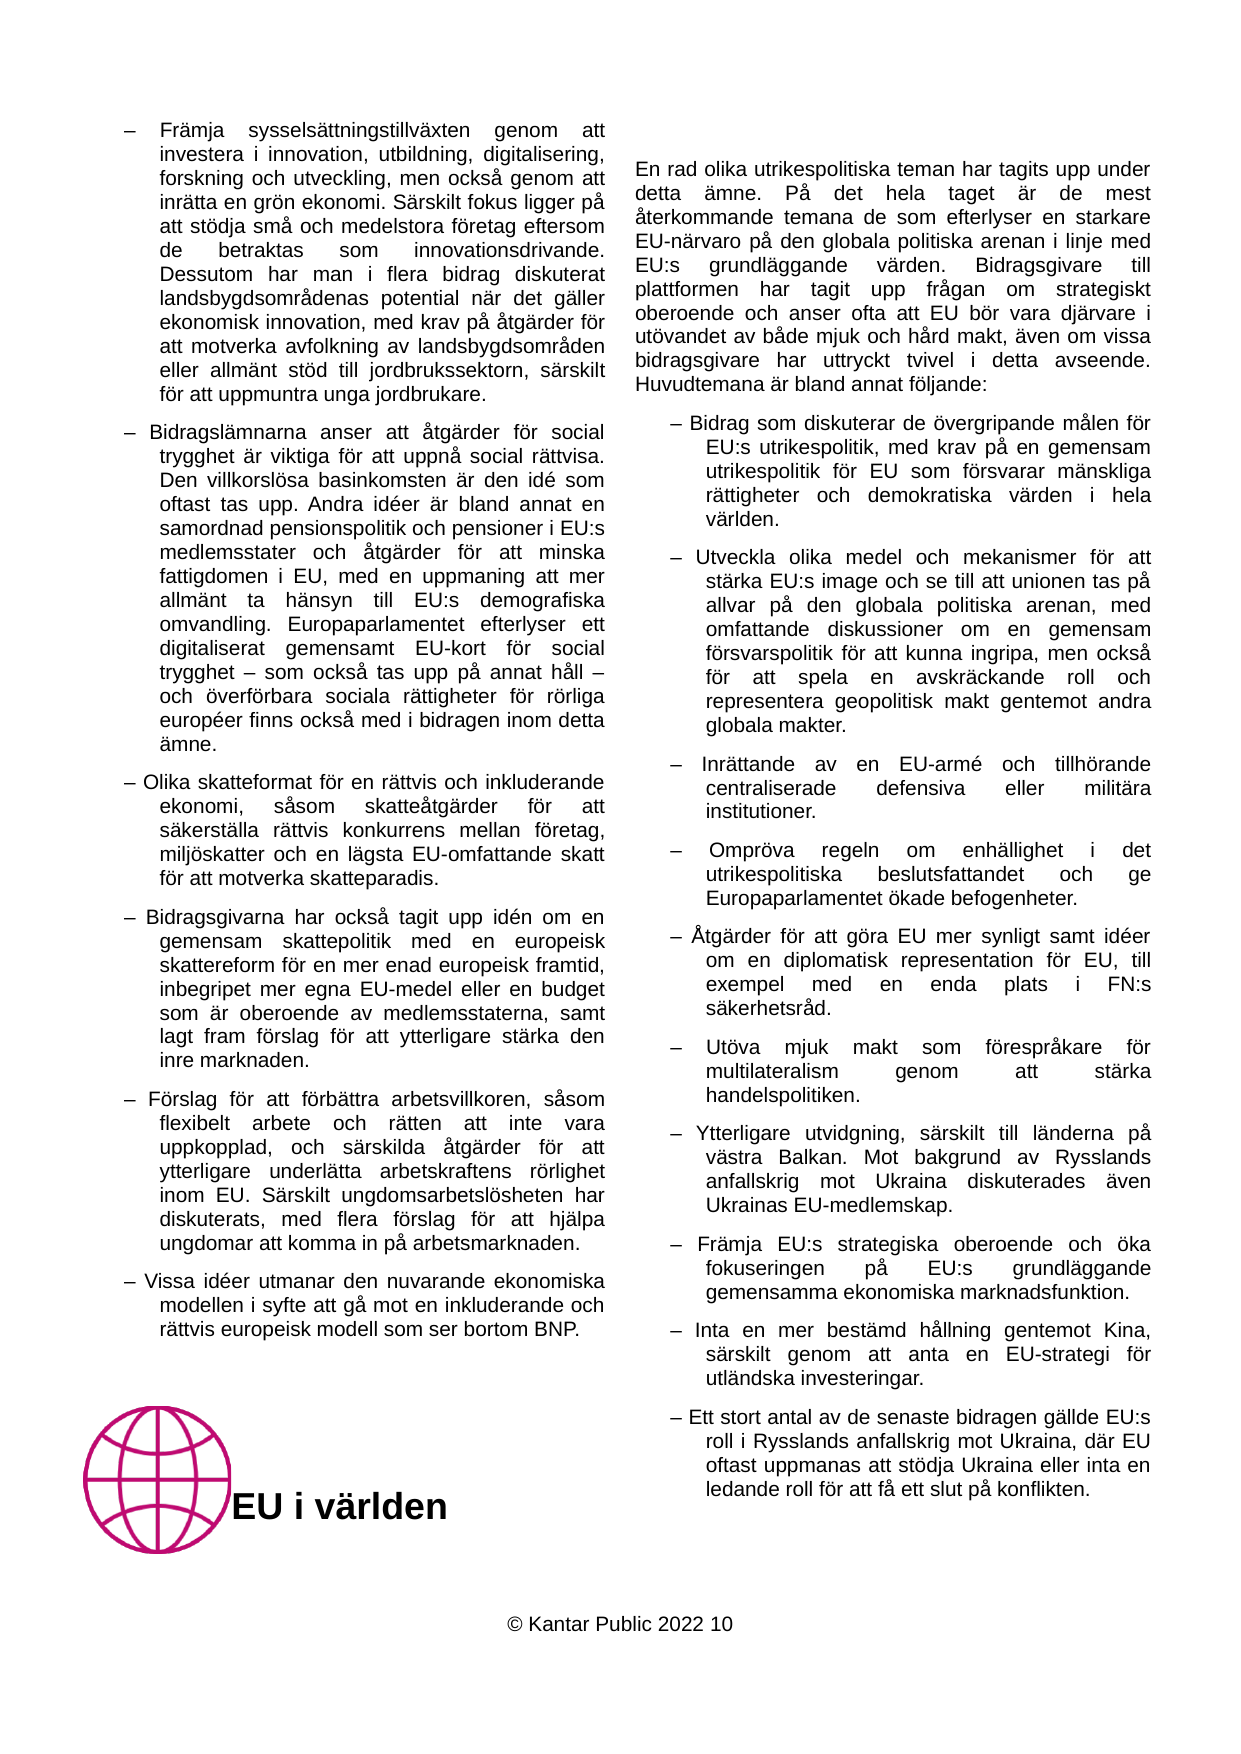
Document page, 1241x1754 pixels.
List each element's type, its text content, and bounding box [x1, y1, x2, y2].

text ‒ Bidrag som diskuterar de övergripande målen för EU:s utrikespolitik, med krav på en gemensam utrikespolitik för EU som försvarar mänskliga rättigheter och demokratiska värden i hela världen. [670, 411, 1152, 531]
picture [83, 1406, 232, 1554]
text En rad olika utrikespolitiska teman har tagits upp under detta ämne. På det hela taget är de mest återkommande temana de som efterlyser en starkare EU-närvaro på den globala politiska arenan i linje med EU:s grundläggande värden. Bidragsgivare till plattformen har tagit upp frågan om strategiskt oberoende och anser ofta att EU bör vara djärvare i utövandet av både mjuk och hård makt, även om vissa bidragsgivare har uttryckt tvivel i detta avseende. Huvudtemana är bland annat följande: [635, 157, 1152, 396]
text ‒ Olika skatteformat för en rättvis och inkluderande ekonomi, såsom skatteåtgärder för att säkerställa rättvis konkurrens mellan företag, miljöskatter och en lägsta EU-omfattande skatt för att motverka skatteparadis. [124, 770, 605, 890]
text ‒ Främja sysselsättningstillväxten genom att investera i innovation, utbildning, digitalisering, forskning och utveckling, men också genom att inrätta en grön ekonomi. Särskilt fokus ligger på att stödja små och medelstora företag eftersom de betraktas som innovationsdrivande. Dessutom har man i flera bidrag diskuterat landsbygdsområdenas potential när det gäller ekonomisk innovation, med krav på åtgärder för att motverka avfolkning av landsbygdsområden eller allmänt stöd till jordbrukssektorn, särskilt för att uppmuntra unga jordbrukare. [124, 118, 605, 406]
text ‒ Bidragsgivarna har också tagit upp idén om en gemensam skattepolitik med en europeisk skattereform för en mer enad europeisk framtid, inbegripet mer egna EU-medel eller en budget som är oberoende av medlemsstaterna, samt lagt fram förslag för att ytterligare stärka den inre marknaden. [124, 904, 605, 1072]
text ‒ Ompröva regeln om enhällighet i det utrikespolitiska beslutsfattandet och ge Europaparlamentet ökade befogenheter. [670, 838, 1152, 910]
text ‒ Främja EU:s strategiska oberoende och öka fokuseringen på EU:s grundläggande gemensamma ekonomiska marknadsfunktion. [670, 1232, 1152, 1303]
subtitle EU i världen [232, 1484, 605, 1527]
text ‒ Utöva mjuk makt som förespråkare för multilateralism genom att stärka handelspolitiken. [670, 1035, 1152, 1107]
text ‒ Inrättande av en EU-armé och tillhörande centraliserade defensiva eller militära institutioner. [670, 751, 1152, 823]
text ‒ Vissa idéer utmanar den nuvarande ekonomiska modellen i syfte att gå mot en inkluderande och rättvis europeisk modell som ser bortom BNP. [124, 1269, 605, 1341]
text ‒ Åtgärder för att göra EU mer synligt samt idéer om en diplomatisk representation för EU, till exempel med en enda plats i FN:s säkerhetsråd. [670, 924, 1152, 1020]
text ‒ Ett stort antal av de senaste bidragen gällde EU:s roll i Rysslands anfallskrig mot Ukraina, där EU oftast uppmanas att stödja Ukraina eller inta en ledande roll för att få ett slut på konflikten. [670, 1404, 1152, 1500]
text ‒ Inta en mer bestämd hållning gentemot Kina, särskilt genom att anta en EU-strategi för utländska investeringar. [670, 1318, 1152, 1390]
text ‒ Ytterligare utvidgning, särskilt till länderna på västra Balkan. Mot bakgrund av Rysslands anfallskrig mot Ukraina diskuterades även Ukrainas EU-medlemskap. [670, 1121, 1152, 1217]
text ‒ Utveckla olika medel och mekanismer för att stärka EU:s image och se till att unionen tas på allvar på den globala politiska arenan, med omfattande diskussioner om en gemensam försvarspolitik för att kunna ingripa, men också för att spela en avskräckande roll och representera geopolitisk makt gentemot andra globala makter. [670, 545, 1152, 737]
text ‒ Förslag för att förbättra arbetsvillkoren, såsom flexibelt arbete och rätten att inte vara uppkopplad, och särskilda åtgärder för att ytterligare underlätta arbetskraftens rörlighet inom EU. Särskilt ungdomsarbetslösheten har diskuterats, med flera förslag för att hjälpa ungdomar att komma in på arbetsmarknaden. [124, 1087, 605, 1254]
text ‒ Bidragslämnarna anser att åtgärder för social trygghet är viktiga för att uppnå social rättvisa. Den villkorslösa basinkomsten är den idé som oftast tas upp. Andra idéer är bland annat en samordnad pensionspolitik och pensioner i EU:s medlemsstater och åtgärder för att minska fattigdomen i EU, med en uppmaning att mer allmänt ta hänsyn till EU:s demografiska omvandling. Europaparlamentet efterlyser ett digitaliserat gemensamt EU-kort för social trygghet – som också tas upp på annat håll – och överförbara sociala rättigheter för rörliga européer finns också med i bidragen inom detta ämne. [124, 420, 605, 756]
